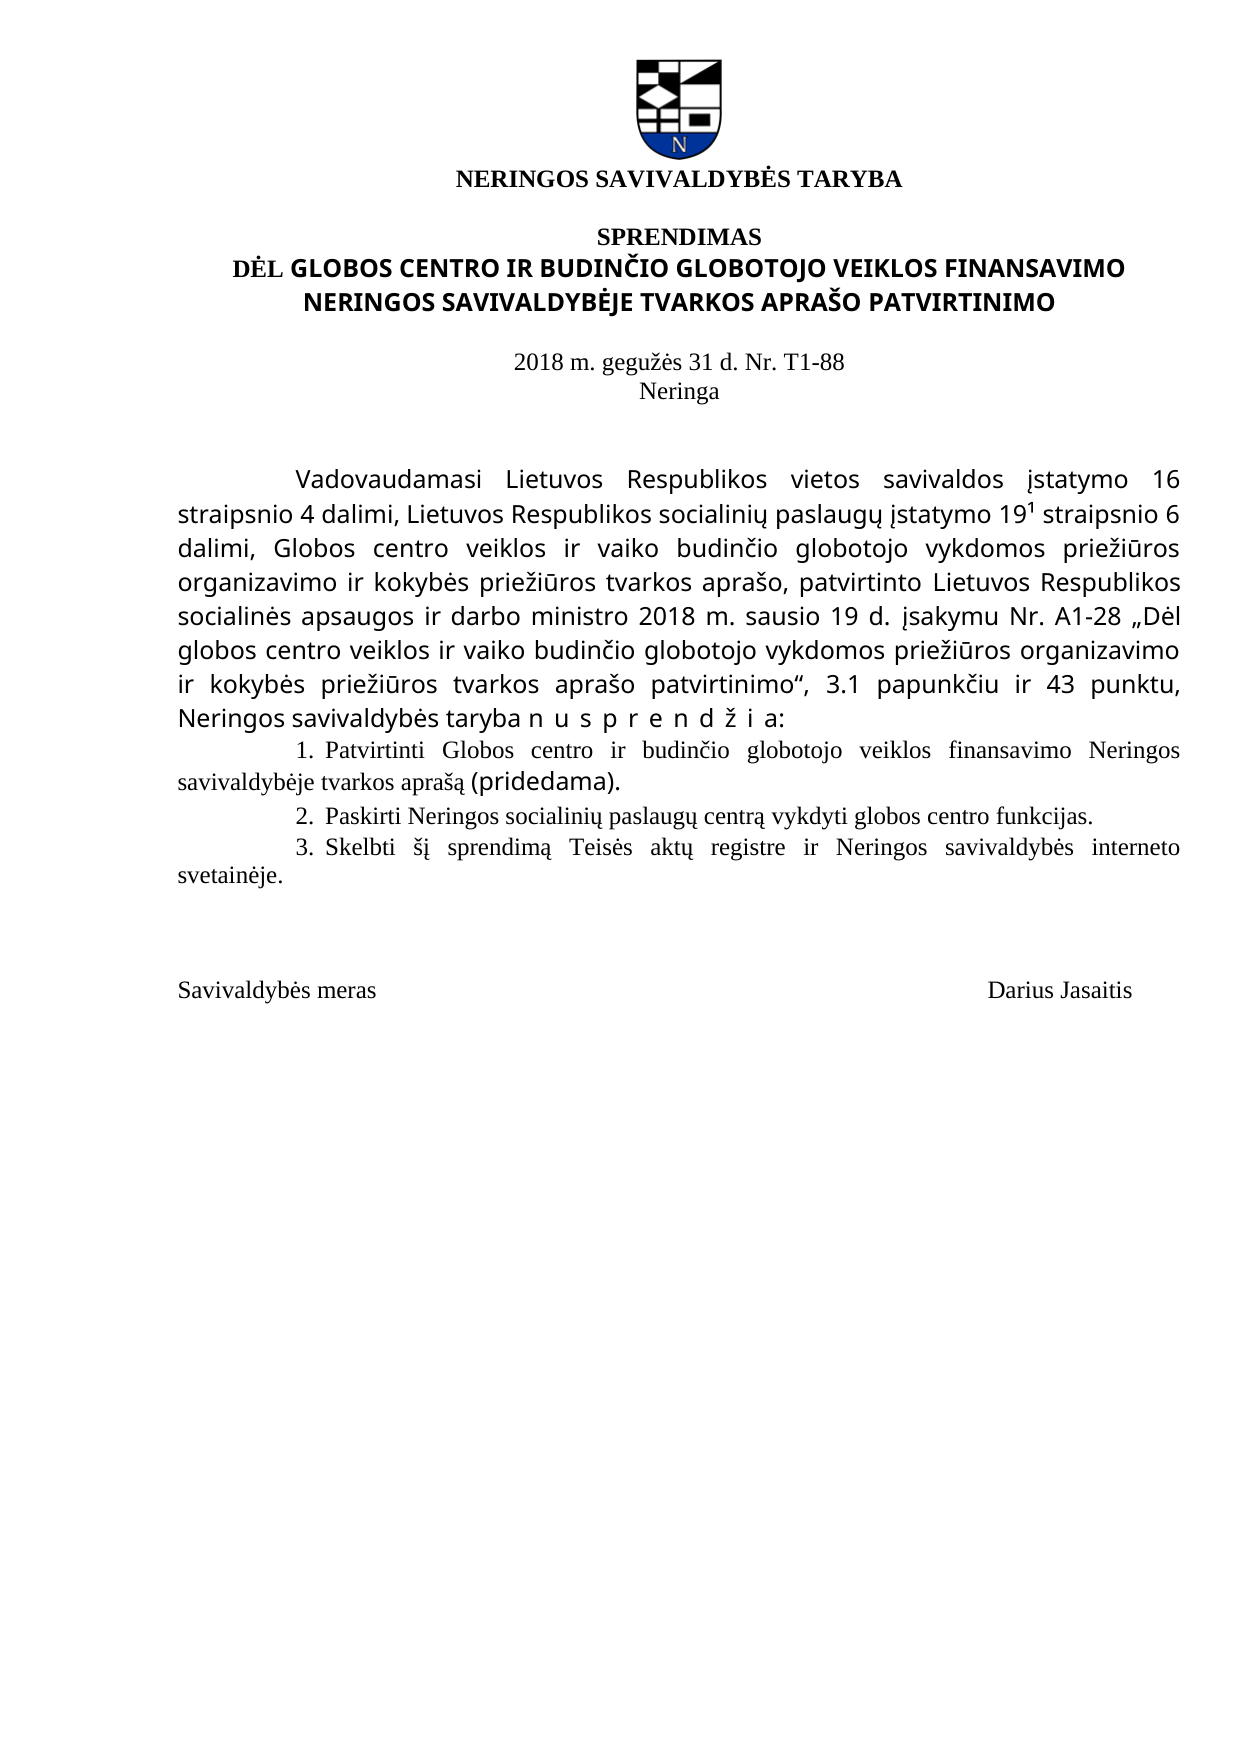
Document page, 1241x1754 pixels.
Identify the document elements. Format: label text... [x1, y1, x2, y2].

text Vadovaudamasi Lietuvos Respublikos vietos savivaldos įstatymo 16 straipsnio 4 dalimi, Lietuvos Respublikos socialinių paslaugų įstatymo 19¹ straipsnio 6 dalimi, Globos centro veiklos ir vaiko budinčio globotojo vykdomos priežiūros organizavimo ir kokybės priežiūros tvarkos aprašo, patvirtinto Lietuvos Respublikos socialinės apsaugos ir darbo ministro 2018 m. sausio 19 d. įsakymu Nr. A1-28 „Dėl globos centro veiklos ir vaiko budinčio globotojo vykdomos priežiūros organizavimo ir kokybės priežiūros tvarkos aprašo patvirtinimo“, 3.1 papunkčiu ir 43 punktu, Neringos savivaldybės taryba nusprendžia: [177, 462, 1181, 735]
text NERINGOS SAVIVALDYBĖS TARYBA [177, 164, 1181, 193]
text DĖL GLOBOS CENTRO IR BUDINČIO GLOBOTOJO VEIKLOS FINANSAVIMO NERINGOS SAVIVALDYBĖJE TVARKOS APRAŠO PATVIRTINIMO [177, 250, 1181, 318]
text 2018 m. gegužės 31 d. Nr. T1-88 [177, 347, 1181, 376]
text Neringa [177, 376, 1181, 405]
text SPRENDIMAS [177, 222, 1181, 250]
text 2. Paskirti Neringos socialinių paslaugų centrą vykdyti globos centro funkcijas. [177, 797, 1181, 832]
text 3. Skelbti šį sprendimą Teisės aktų registre ir Neringos savivaldybės interneto svetainėje. [177, 832, 1181, 889]
text Savivaldybės meras Darius Jasaitis [177, 975, 1181, 1004]
text 1. Patvirtinti Globos centro ir budinčio globotojo veiklos finansavimo Neringos savivaldybėje tvarkos aprašą (pridedama). [177, 735, 1181, 797]
